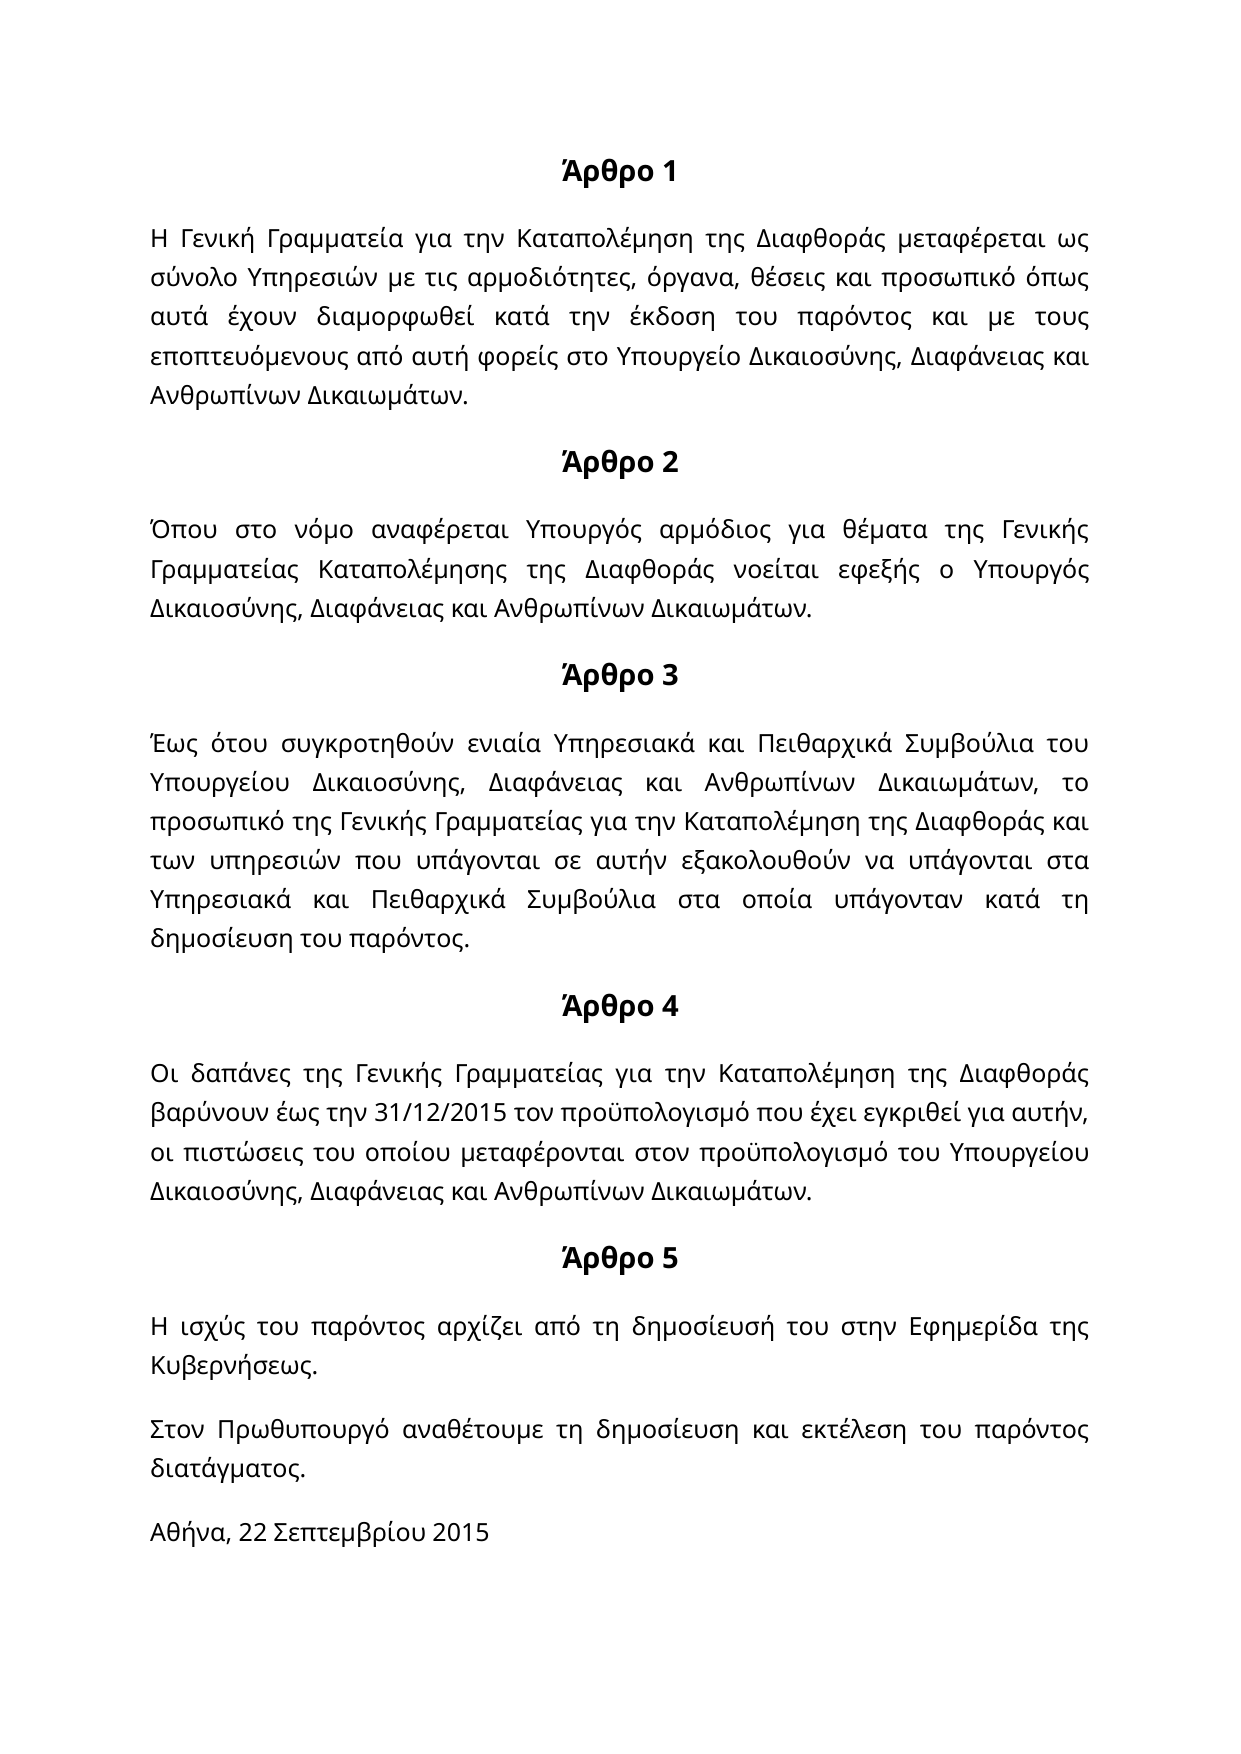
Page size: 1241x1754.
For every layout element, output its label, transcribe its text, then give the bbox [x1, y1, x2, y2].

text Η ισχύς του παρόντος αρχίζει από τη δημοσίευσή του στην Εφημερίδα της Κυβερνήσεως. [150, 1308, 1090, 1381]
text Έως ότου συγκροτηθούν ενιαία Υπηρεσιακά και Πειθαρχικά Συμβούλια του Υπουργείου Δικαιοσύνης, Διαφάνειας και Ανθρωπίνων Δικαιωμάτων, το προσωπικό της Γενικής Γραμματείας για την Καταπολέμηση της Διαφθοράς και των υπηρεσιών που υπάγονται σε αυτήν εξακολουθούν να υπάγονται στα Υπηρεσιακά και Πειθαρχικά Συμβούλια στα οποία υπάγονταν κατά τη δημοσίευση του παρόντος. [150, 725, 1090, 955]
subtitle Άρθρο 4 [150, 985, 1090, 1025]
text Η Γενική Γραμματεία για την Καταπολέμηση της Διαφθοράς μεταφέρεται ως σύνολο Υπηρεσιών με τις αρμοδιότητες, όργανα, θέσεις και προσωπικό όπως αυτά έχουν διαμορφωθεί κατά την έκδοση του παρόντος και με τους εποπτευόμενους από αυτή φορείς στο Υπουργείο Δικαιοσύνης, Διαφάνειας και Ανθρωπίνων Δικαιωμάτων. [150, 221, 1090, 411]
subtitle Άρθρο 5 [150, 1237, 1090, 1277]
text Οι δαπάνες της Γενικής Γραμματείας για την Καταπολέμηση της Διαφθοράς βαρύνουν έως την 31/12/2015 τον προϋπολογισμό που έχει εγκριθεί για αυτήν, οι πιστώσεις του οποίου μεταφέρονται στον προϋπολογισμό του Υπουργείου Δικαιοσύνης, Διαφάνειας και Ανθρωπίνων Δικαιωμάτων. [150, 1056, 1090, 1207]
text Στον Πρωθυπουργό αναθέτουμε τη δημοσίευση και εκτέλεση του παρόντος διατάγματος. [150, 1411, 1090, 1485]
subtitle Άρθρο 1 [150, 150, 1090, 190]
text Αθήνα, 22 Σεπτεμβρίου 2015 [150, 1515, 1090, 1549]
subtitle Άρθρο 3 [150, 654, 1090, 694]
text Όπου στο νόμο αναφέρεται Υπουργός αρμόδιος για θέματα της Γενικής Γραμματείας Καταπολέμησης της Διαφθοράς νοείται εφεξής ο Υπουργός Δικαιοσύνης, Διαφάνειας και Ανθρωπίνων Δικαιωμάτων. [150, 512, 1090, 624]
subtitle Άρθρο 2 [150, 441, 1090, 481]
